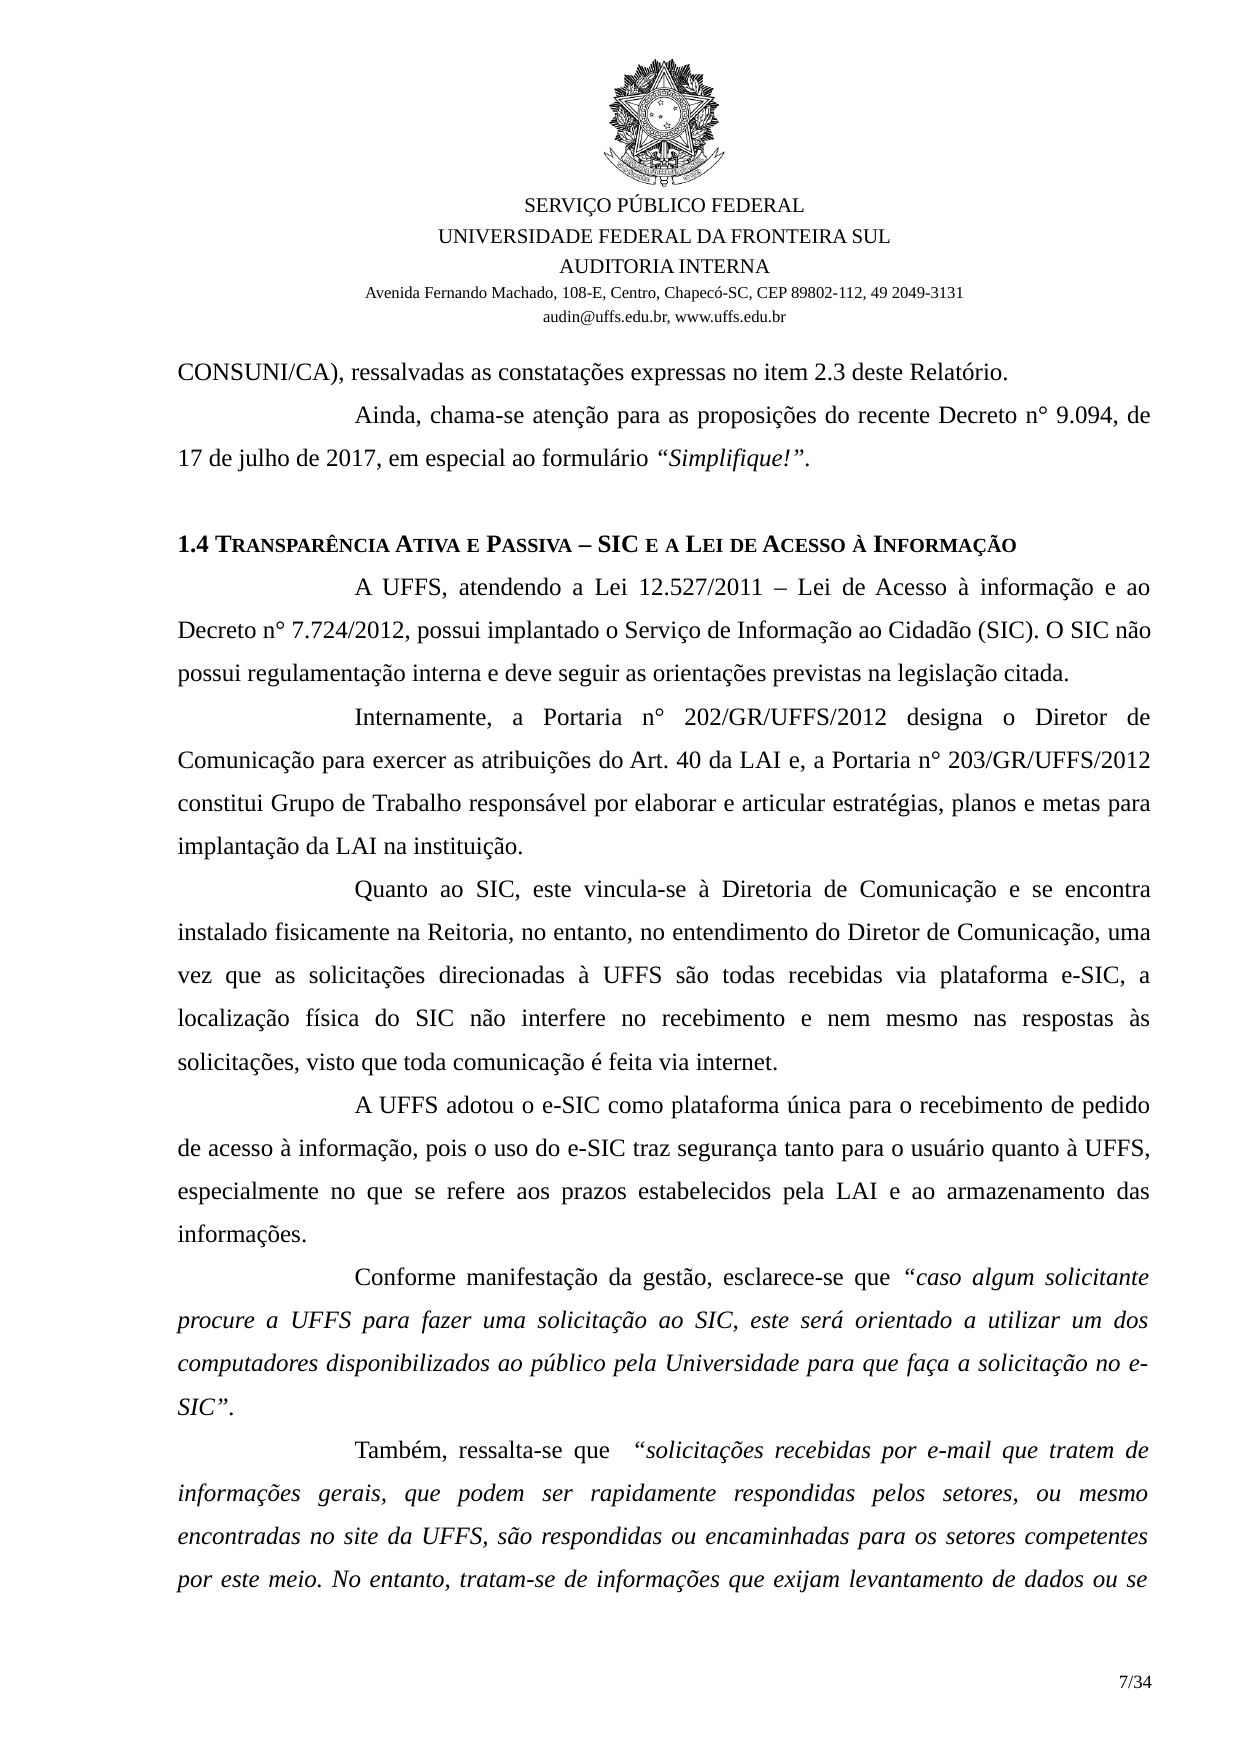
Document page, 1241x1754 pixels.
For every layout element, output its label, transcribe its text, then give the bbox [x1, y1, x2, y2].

text Ainda, chama-se atenção para as proposições do recente Decreto n° 9.094, de 17 de julho de 2017, em especial ao formulário “Simplifique!”. [177, 400, 1152, 472]
subtitle 1.4 Transparência Ativa e Passiva – SIC e a Lei de Acesso à Informação [177, 529, 1152, 558]
text Internamente, a Portaria n° 202/GR/UFFS/2012 designa o Diretor de Comunicação para exercer as atribuições do Art. 40 da LAI e, a Portaria n° 203/GR/UFFS/2012 constitui Grupo de Trabalho responsável por elaborar e articular estratégias, planos e metas para implantação da LAI na instituição. [177, 702, 1152, 860]
text Conforme manifestação da gestão, esclarece-se que “caso algum solicitante procure a UFFS para fazer uma solicitação ao SIC, este será orientado a utilizar um dos computadores disponibilizados ao público pela Universidade para que faça a solicitação no e-SIC”. [177, 1262, 1152, 1420]
text Quanto ao SIC, este vincula-se à Diretoria de Comunicação e se encontra instalado fisicamente na Reitoria, no entanto, no entendimento do Diretor de Comunicação, uma vez que as solicitações direcionadas à UFFS são todas recebidas via plataforma e-SIC, a localização física do SIC não interfere no recebimento e nem mesmo nas respostas às solicitações, visto que toda comunicação é feita via internet. [177, 874, 1152, 1075]
text CONSUNI/CA), ressalvadas as constatações expressas no item 2.3 deste Relatório. [177, 357, 1152, 385]
text A UFFS adotou o e-SIC como plataforma única para o recebimento de pedido de acesso à informação, pois o uso do e-SIC traz segurança tanto para o usuário quanto à UFFS, especialmente no que se refere aos prazos estabelecidos pela LAI e ao armazenamento das informações. [177, 1090, 1152, 1248]
text A UFFS, atendendo a Lei 12.527/2011 – Lei de Acesso à informação e ao Decreto n° 7.724/2012, possui implantado o Serviço de Informação ao Cidadão (SIC). O SIC não possui regulamentação interna e deve seguir as orientações previstas na legislação citada. [177, 572, 1152, 687]
text Também, ressalta-se que “solicitações recebidas por e-mail que tratem de informações gerais, que podem ser rapidamente respondidas pelos setores, ou mesmo encontradas no site da UFFS, são respondidas ou encaminhadas para os setores competentes por este meio. No entanto, tratam-se de informações que exijam levantamento de dados ou se [177, 1435, 1152, 1593]
